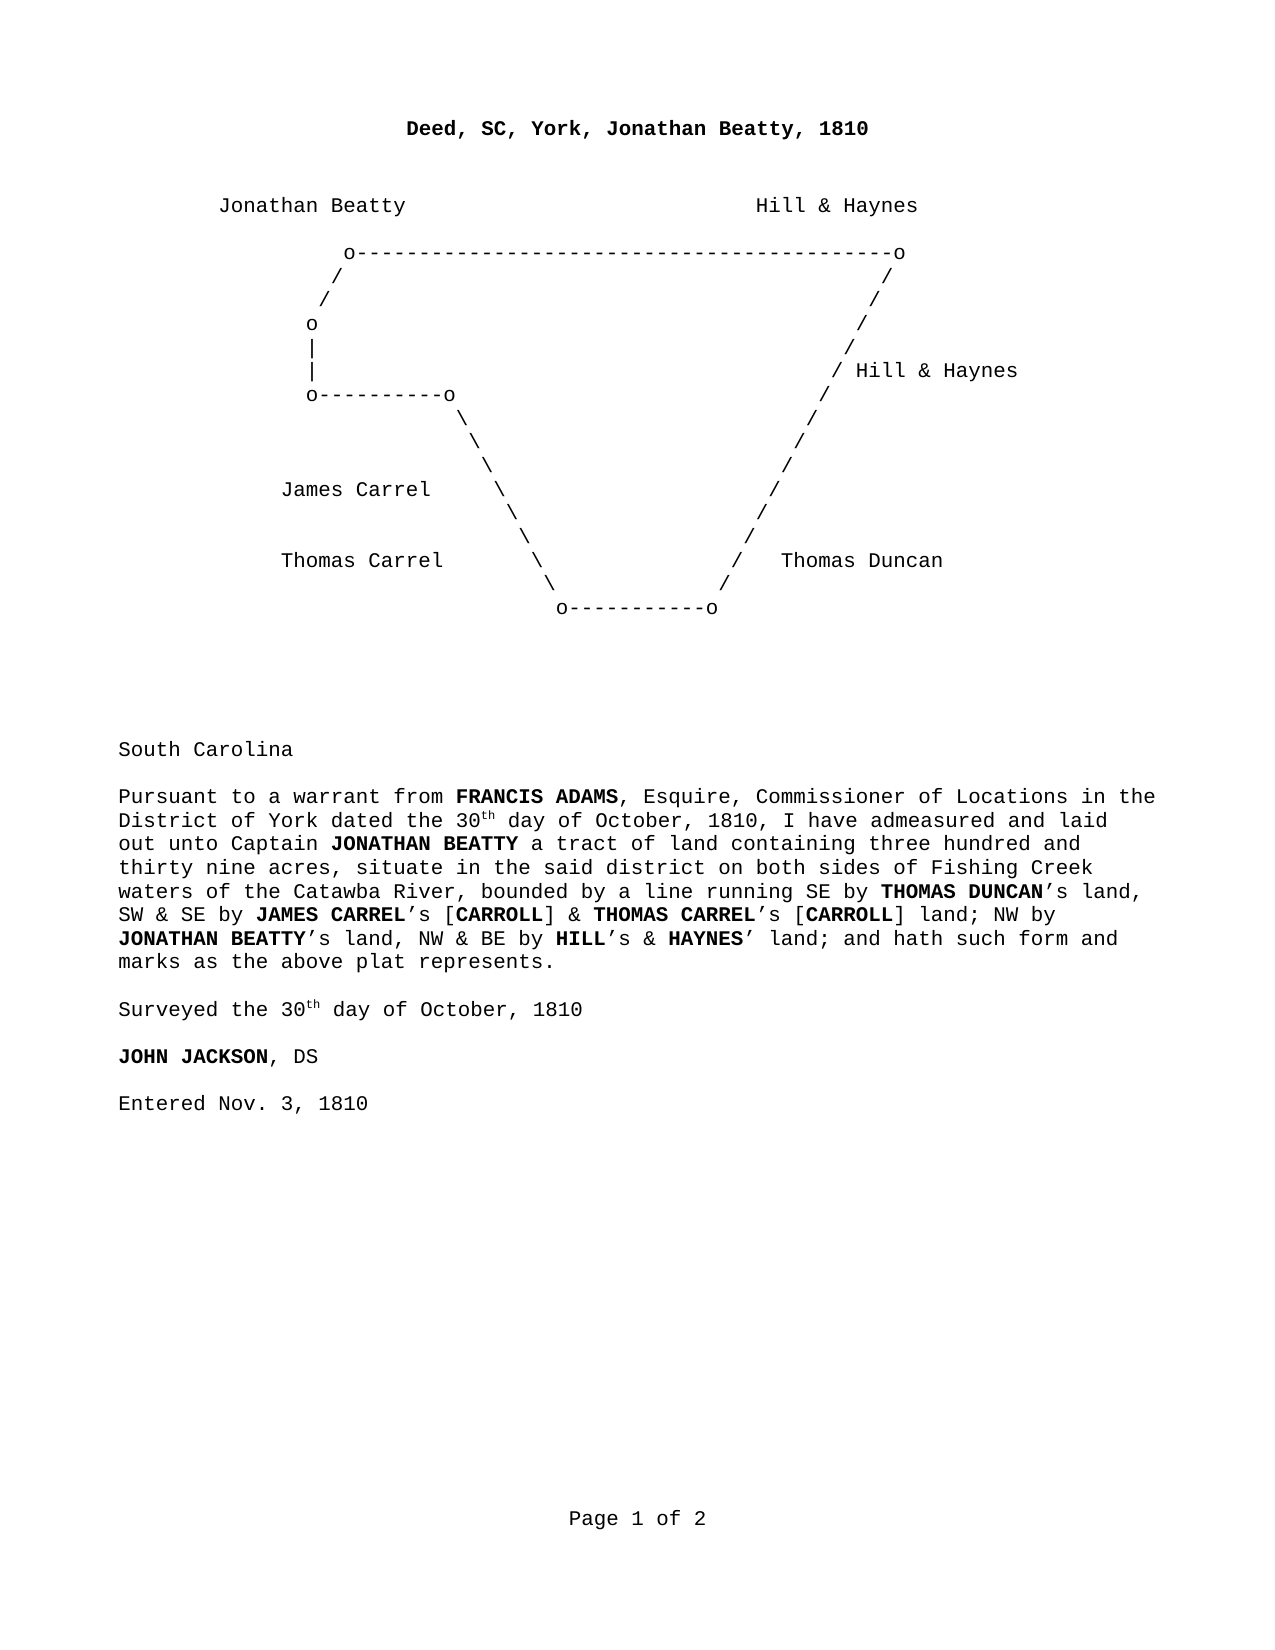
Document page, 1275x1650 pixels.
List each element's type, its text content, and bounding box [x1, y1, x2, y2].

text James Carrel \ / [118, 479, 1157, 502]
text South Carolina [118, 739, 1157, 762]
text John Jackson, DS [118, 1046, 1157, 1070]
text \ / [118, 502, 1157, 526]
text \ / [118, 573, 1157, 597]
text Surveyed the 30th day of October, 1810 [118, 999, 1157, 1022]
text Pursuant to a warrant from Francis Adams, Esquire, Commissioner of Locations in the District of York dated the 30th day of October, 1810, I have admeasured and laid out unto Captain Jonathan Beatty a tract of land containing three hundred and thirty nine acres, situate in the said district on both sides of Fishing Creek waters of the Catawba River, bounded by a line running SE by Thomas Duncan’s land, SW & SE by James Carrel’s [Carroll] & Thomas Carrel’s [Carroll] land; NW by Jonathan Beatty’s land, NW & BE by Hill’s & Haynes’ land; and hath such form and marks as the above plat represents. [118, 786, 1157, 975]
text o / [118, 313, 1157, 337]
text \ / [118, 455, 1157, 479]
text \ / [118, 408, 1157, 431]
text \ / [118, 431, 1157, 455]
text | / [118, 337, 1157, 360]
text o----------o / [118, 384, 1157, 408]
text Entered Nov. 3, 1810 [118, 1093, 1157, 1117]
text Thomas Carrel \ / Thomas Duncan [118, 549, 1157, 573]
text / / [118, 266, 1157, 289]
text o-------------------------------------------o [118, 242, 1157, 266]
text | / Hill & Haynes [118, 360, 1157, 384]
text o-----------o [118, 597, 1157, 621]
text / / [118, 289, 1157, 313]
text \ / [118, 526, 1157, 549]
text Jonathan Beatty Hill & Haynes [118, 195, 1157, 218]
